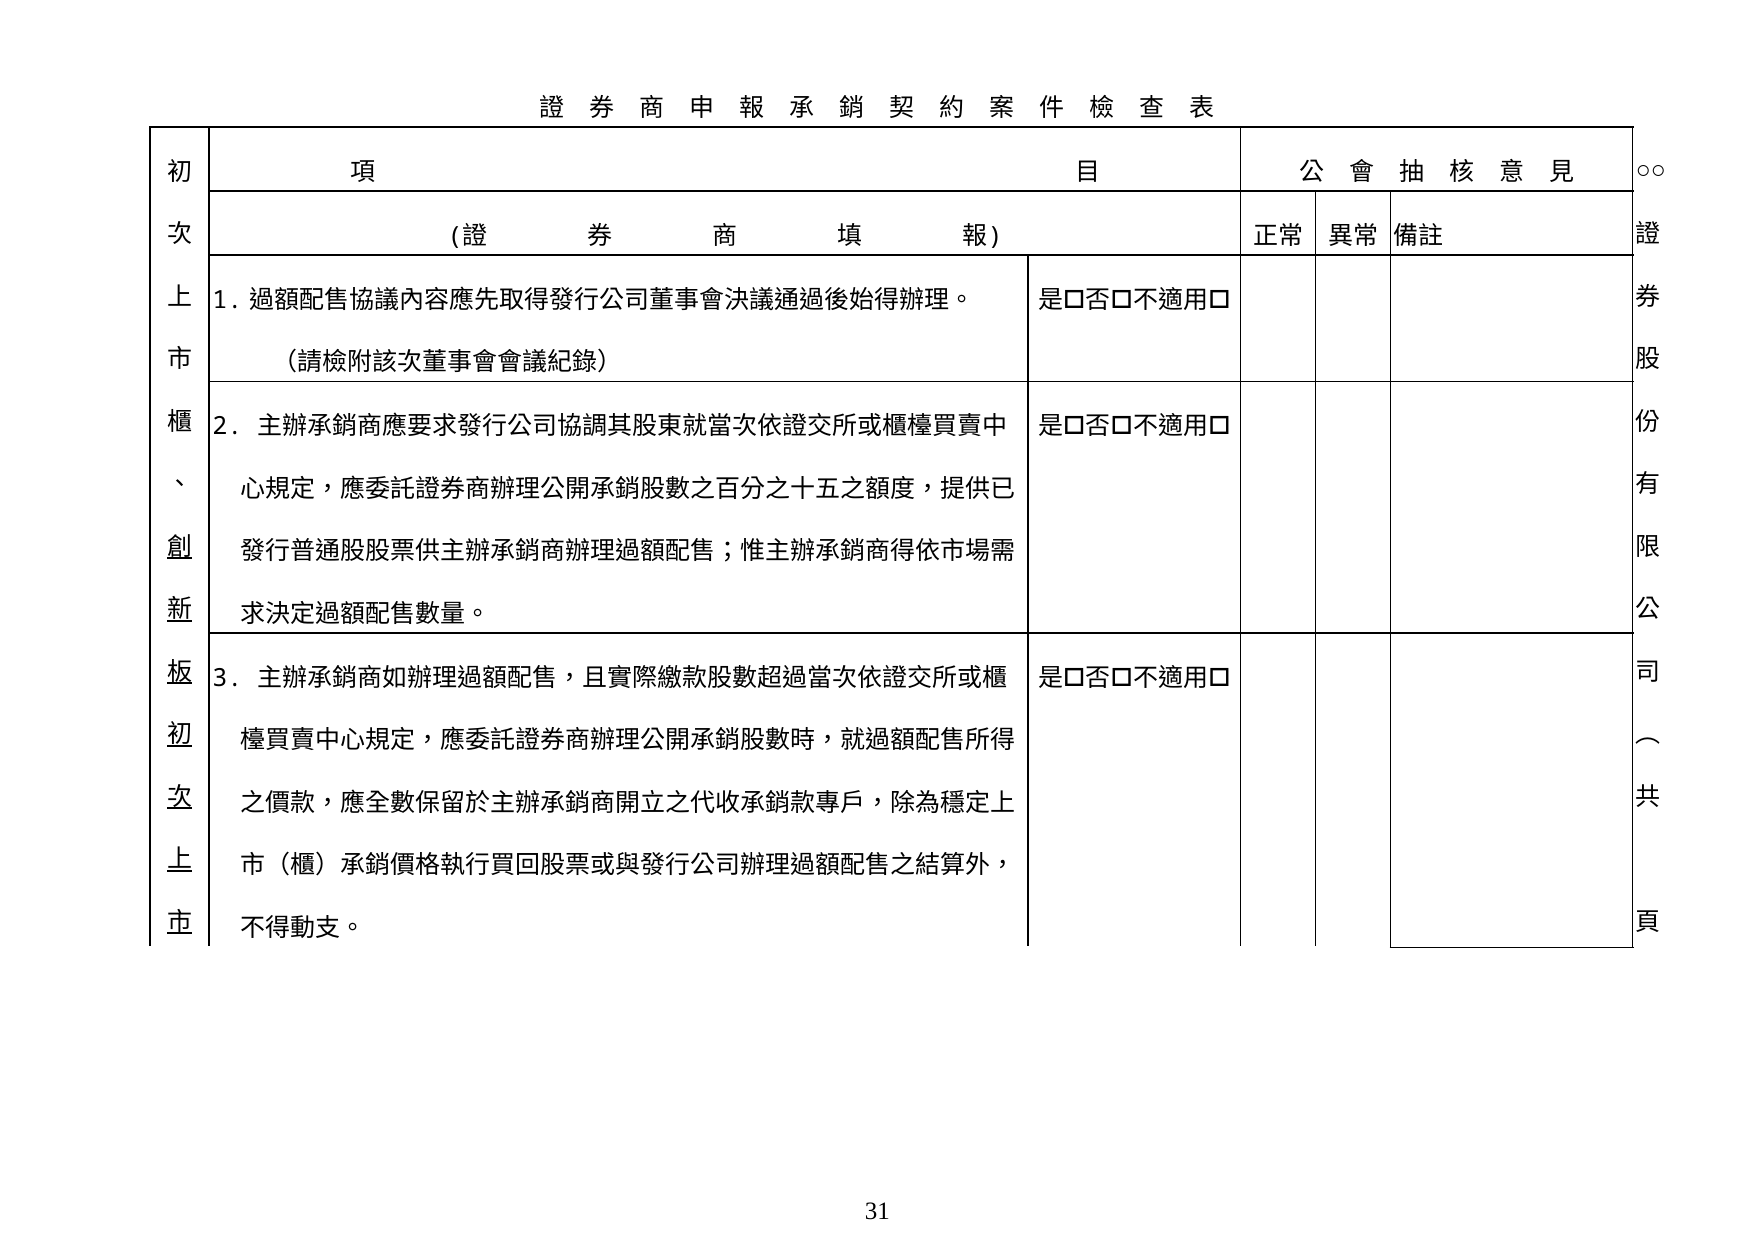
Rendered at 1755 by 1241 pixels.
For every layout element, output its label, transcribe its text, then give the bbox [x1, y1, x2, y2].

table_cell (證 券 商 填 報) [210, 192, 1240, 254]
table_cell [1316, 382, 1390, 632]
table_cell 正常 [1241, 192, 1315, 254]
table_cell [1316, 256, 1390, 381]
table_cell [1391, 634, 1632, 946]
table_header 項 目 [210, 128, 1240, 190]
table_cell 是否不適用 [1029, 634, 1240, 946]
table_cell 3. 主辦承銷商如辦理過額配售，且實際繳款股數超過當次依證交所或櫃檯買賣中心規定，應委託證券商辦理公開承銷股數時，就過額配售所得之價款，應全數保留於主辦承銷商開立之代收承銷款專戶，除為穩定上市（櫃）承銷價格執行買回股票或與發行公司辦理過額配售之結算外，不得動支。 [210, 634, 1027, 946]
table_header 初 次 上 市 櫃 、 創 新 板 初 次 上 市 案 件 過 額 配 售 協 議 書 內 容 查 核 [151, 128, 208, 946]
table_cell 備註 [1391, 192, 1632, 254]
table_header 公 會 抽 核 意 見 [1241, 128, 1632, 190]
table_header ○○證券股份有限公司︵共 頁第 頁︶ [1633, 126, 1672, 946]
table_cell 2. 主辦承銷商應要求發行公司協調其股東就當次依證交所或櫃檯買賣中心規定，應委託證券商辦理公開承銷股數之百分之十五之額度，提供已發行普通股股票供主辦承銷商辦理過額配售；惟主辦承銷商得依市場需求決定過額配售數量。 [210, 382, 1027, 632]
table_cell [1241, 634, 1315, 946]
text 證 券 商 申 報 承 銷 契 約 案 件 檢 查 表 [150, 63, 1604, 126]
table_cell 過額配售協議內容應先取得發行公司董事會決議通過後始得辦理。 （請檢附該次董事會會議紀錄） [210, 256, 1027, 381]
table_cell [1391, 382, 1632, 632]
table_cell [1241, 256, 1315, 381]
table_cell 是否不適用 [1029, 382, 1240, 632]
table_cell 異常 [1316, 192, 1390, 254]
table_cell [1316, 634, 1390, 946]
table_cell 是否不適用 [1029, 256, 1240, 381]
table_cell [1241, 382, 1315, 632]
table_cell [1391, 256, 1632, 381]
